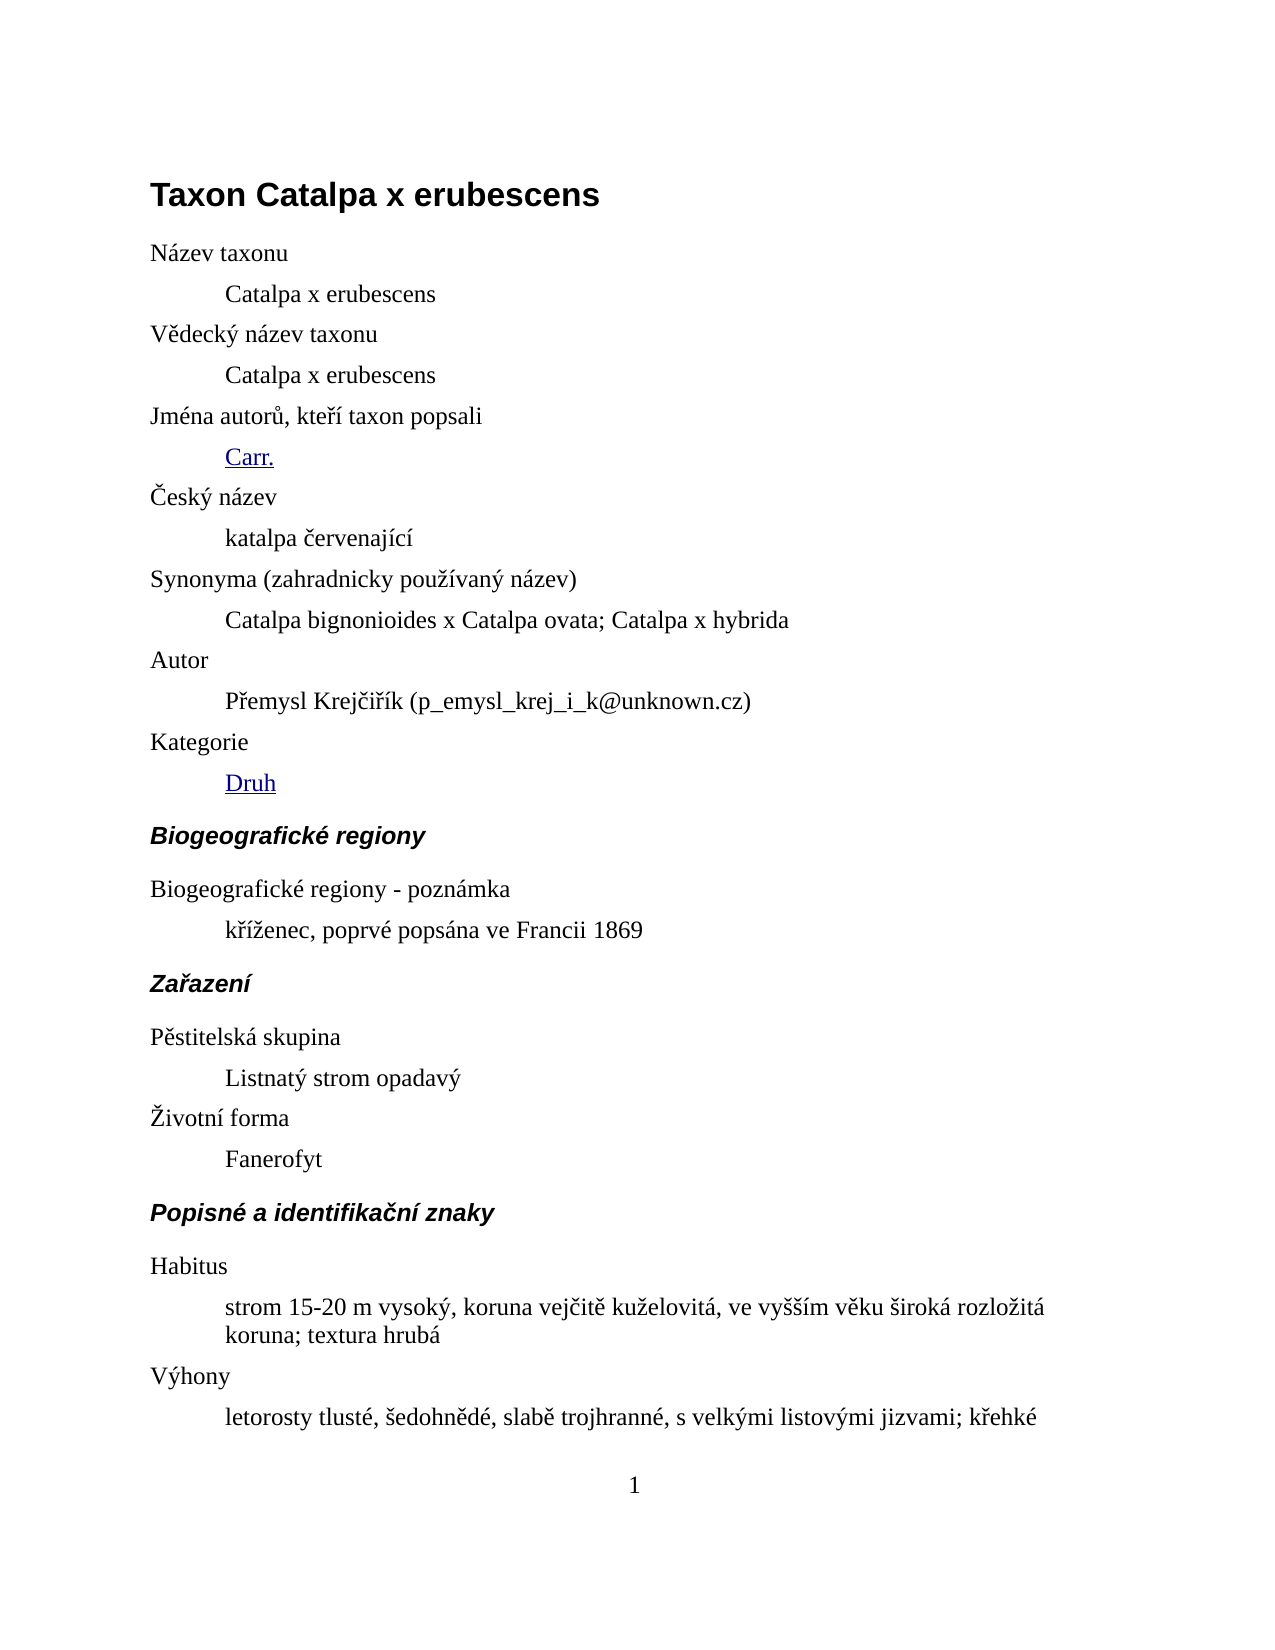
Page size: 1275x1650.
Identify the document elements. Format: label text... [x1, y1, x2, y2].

subtitle Zařazení [150, 969, 1125, 997]
text Synonyma (zahradnicky používaný název) [150, 564, 1125, 593]
text Druh [225, 768, 1125, 796]
text Životní forma [150, 1103, 1125, 1132]
subtitle Biogeografické regiony [150, 821, 1125, 850]
text kříženec, poprvé popsána ve Francii 1869 [225, 915, 1125, 944]
text Přemysl Krejčiřík (p_emysl_krej_i_k@unknown.cz) [225, 686, 1125, 715]
text letorosty tlusté, šedohnědé, slabě trojhranné, s velkými listovými jizvami; křehké [225, 1402, 1125, 1431]
text Jména autorů, kteří taxon popsali [150, 401, 1125, 430]
subtitle Taxon Catalpa x erubescens [150, 175, 1125, 214]
text strom 15-20 m vysoký, koruna vejčitě kuželovitá, ve vyšším věku široká rozložitá koruna; textura hrubá [225, 1292, 1125, 1349]
text katalpa červenající [225, 523, 1125, 552]
text Habitus [150, 1251, 1125, 1279]
text Název taxonu [150, 238, 1125, 267]
text Carr. [225, 442, 1125, 471]
text Catalpa bignonioides x Catalpa ovata; Catalpa x hybrida [225, 605, 1125, 633]
text Český název [150, 482, 1125, 511]
text Autor [150, 645, 1125, 674]
text Biogeografické regiony - poznámka [150, 874, 1125, 903]
text Vědecký název taxonu [150, 319, 1125, 348]
text Listnatý strom opadavý [225, 1063, 1125, 1091]
text Fanerofyt [225, 1144, 1125, 1173]
text Catalpa x erubescens [225, 279, 1125, 308]
text Catalpa x erubescens [225, 360, 1125, 389]
text Kategorie [150, 727, 1125, 756]
text Pěstitelská skupina [150, 1022, 1125, 1051]
text Výhony [150, 1361, 1125, 1390]
subtitle Popisné a identifikační znaky [150, 1198, 1125, 1226]
